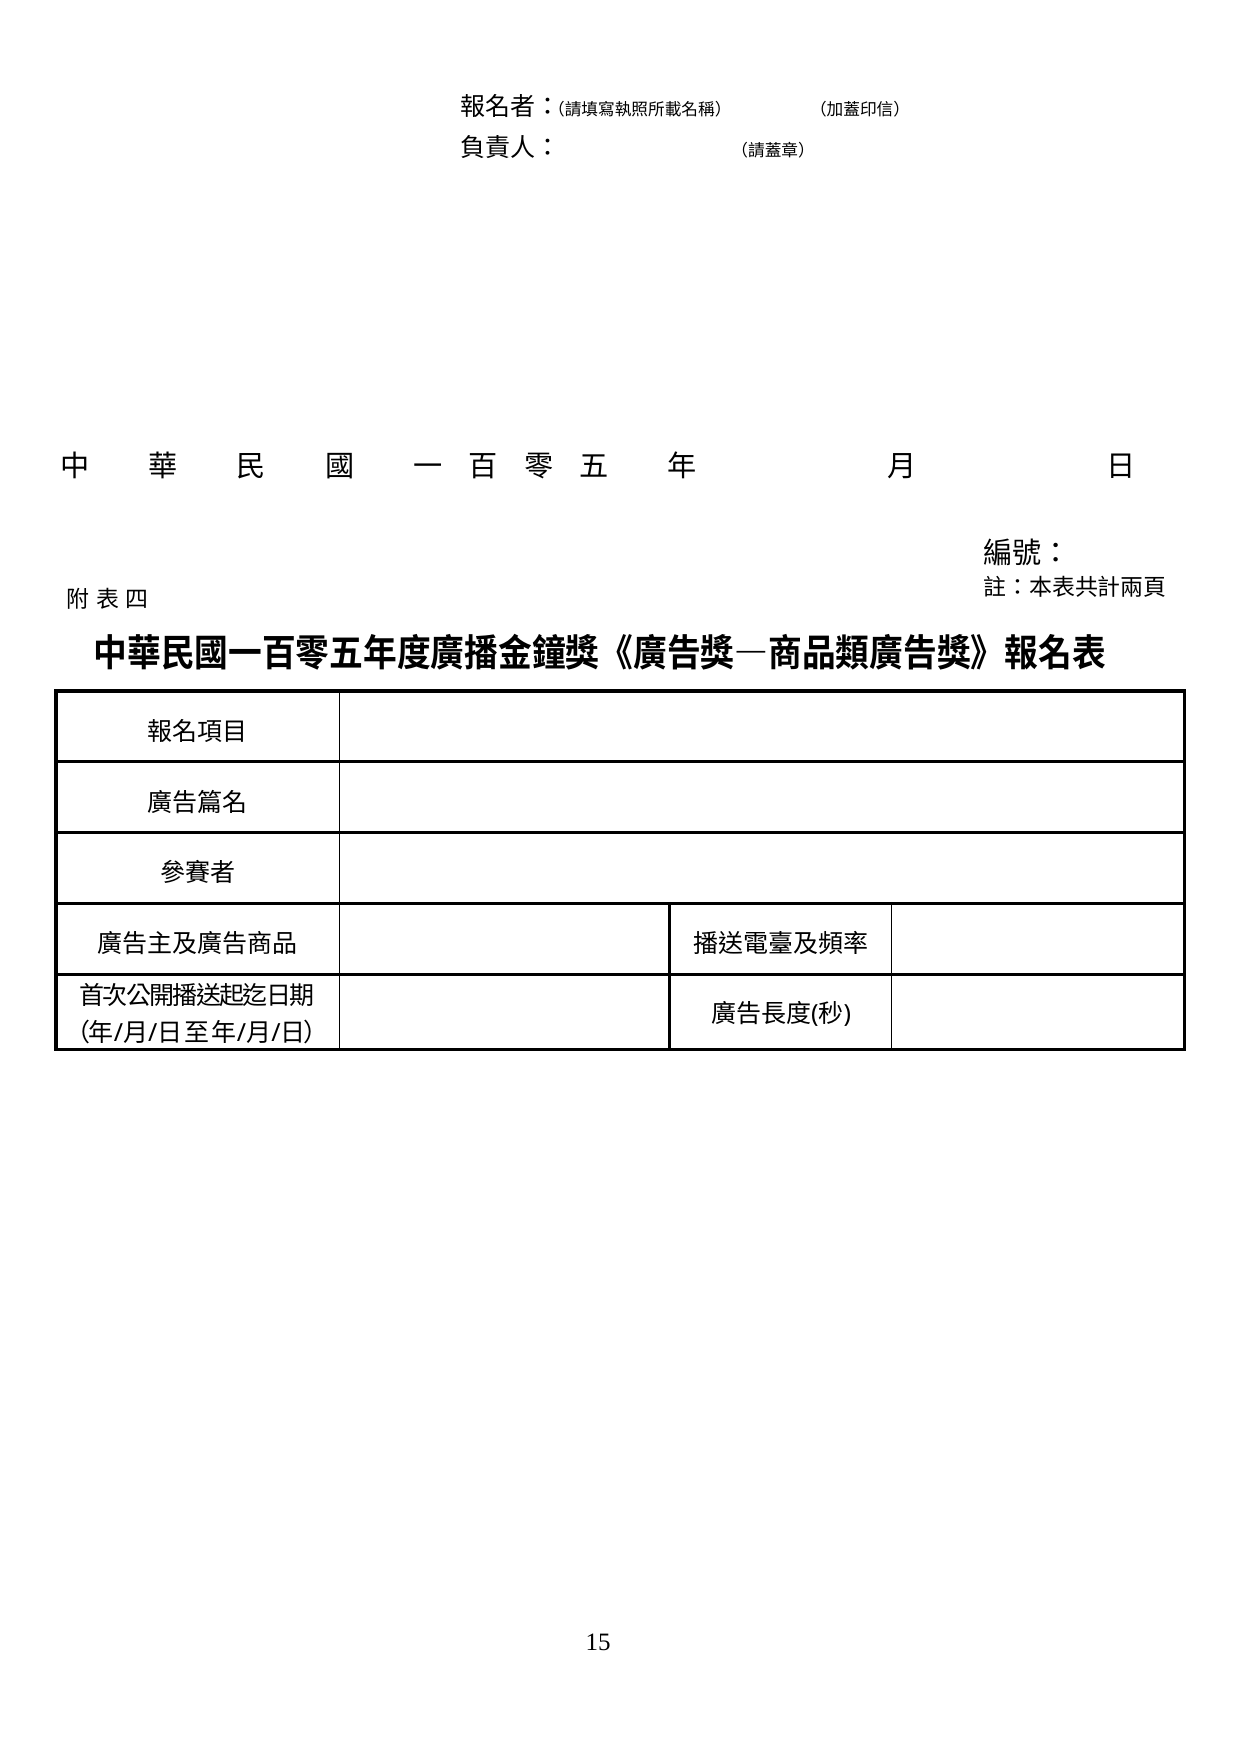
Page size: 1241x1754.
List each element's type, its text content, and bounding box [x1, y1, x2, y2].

table_cell 廣告主及廣告商品 [58, 905, 339, 973]
text 負責人： （請蓋章） [60, 123, 1135, 165]
table_cell 廣告篇名 [58, 763, 339, 831]
table_cell [340, 763, 1183, 831]
table_header [340, 693, 1183, 760]
table_cell 參賽者 [58, 834, 339, 902]
table_cell [892, 905, 1183, 973]
table_cell [340, 834, 1183, 902]
text 中 華 民 國 一百零五 年 月 日 [60, 443, 1135, 485]
table_cell [340, 905, 668, 973]
table_cell 廣告長度(秒) [671, 976, 891, 1048]
table_cell 首次公開播送起迄日期 （年/月/日 至 年/月/日） [58, 976, 339, 1048]
text 報名者：（請填寫執照所載名稱） （加蓋印信） [60, 82, 1135, 123]
table_cell [892, 976, 1183, 1048]
table_cell [340, 976, 668, 1048]
text 附表四 [66, 581, 148, 614]
table_header 報名項目 [58, 693, 339, 760]
table_header 編號： 註：本表共計兩頁 [980, 539, 1208, 601]
text [60, 577, 154, 615]
table_cell 播送電臺及頻率 [671, 905, 891, 973]
text 中華民國一百零五年度廣播金鐘獎《廣告獎—商品類廣告獎》報名表 [60, 623, 1121, 677]
